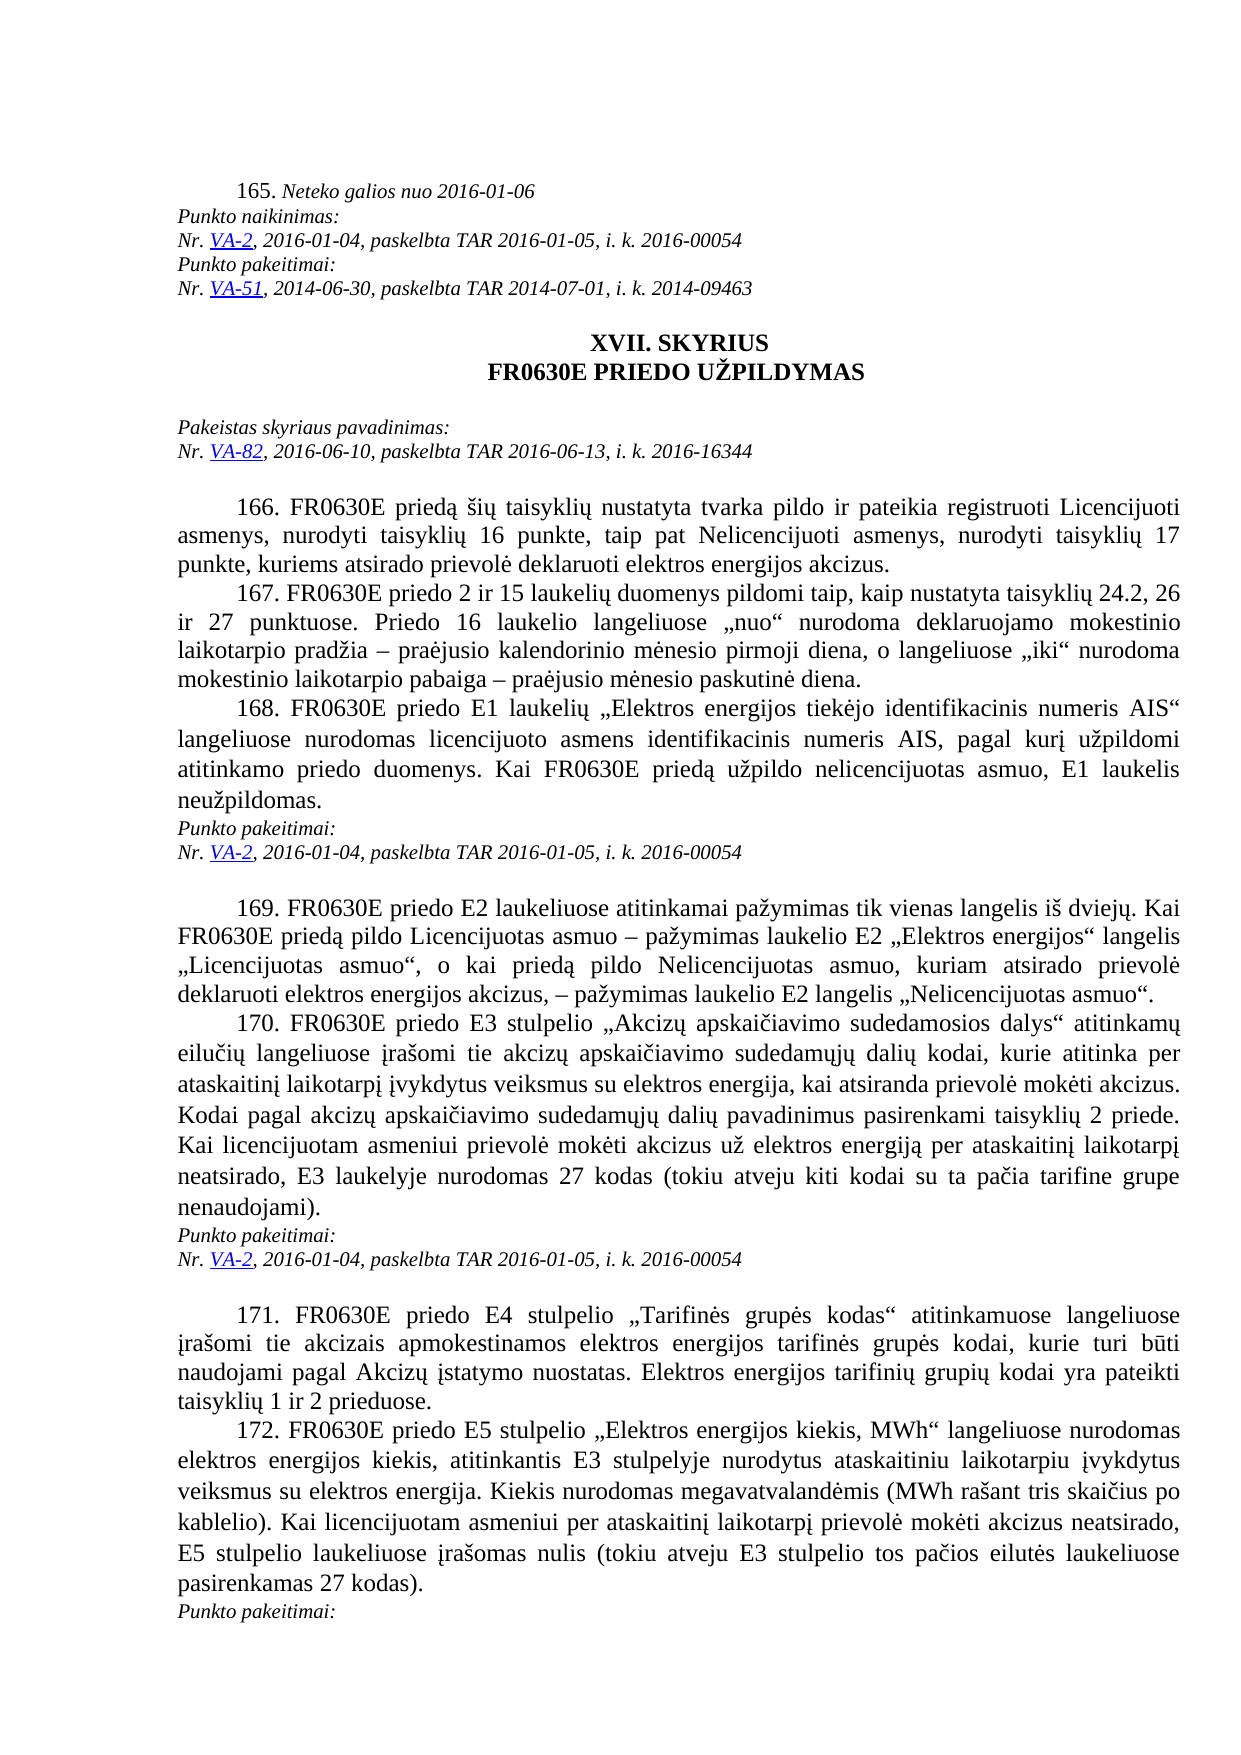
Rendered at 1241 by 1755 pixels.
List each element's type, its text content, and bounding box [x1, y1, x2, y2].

text Nr. VA-2, 2016-01-04, paskelbta TAR 2016-01-05, i. k. 2016-00054 [177, 840, 1181, 864]
text 165. Neteko galios nuo 2016-01-06 [177, 177, 1181, 203]
text Punkto pakeitimai: [177, 1223, 1181, 1247]
text Nr. VA-82, 2016-06-10, paskelbta TAR 2016-06-13, i. k. 2016-16344 [177, 439, 1181, 463]
text Nr. VA-51, 2014-06-30, paskelbta TAR 2014-07-01, i. k. 2014-09463 [177, 276, 1181, 300]
text XVII. SKYRIUS [177, 328, 1181, 357]
text Punkto naikinimas: [177, 203, 1181, 228]
text 172. FR0630E priedo E5 stulpelio „Elektros energijos kiekis, MWh“ langeliuose nurodomas elektros energijos kiekis, atitinkantis E3 stulpelyje nurodytus ataskaitiniu laikotarpiu įvykdytus veiksmus su elektros energija. Kiekis nurodomas megavatvalandėmis (MWh rašant tris skaičius po kablelio). Kai licencijuotam asmeniui per ataskaitinį laikotarpį prievolė mokėti akcizus neatsirado, E5 stulpelio laukeliuose įrašomas nulis (tokiu atveju E3 stulpelio tos pačios eilutės laukeliuose pasirenkamas 27 kodas). [177, 1415, 1181, 1597]
text FR0630E PRIEDO UŽPILDYMAS [177, 357, 1181, 386]
text Punkto pakeitimai: [177, 816, 1181, 840]
text Punkto pakeitimai: [177, 252, 1181, 276]
text Pakeistas skyriaus pavadinimas: [177, 415, 1181, 439]
text 171. FR0630E priedo E4 stulpelio „Tarifinės grupės kodas“ atitinkamuose langeliuose įrašomi tie akcizais apmokestinamos elektros energijos tarifinės grupės kodai, kurie turi būti naudojami pagal Akcizų įstatymo nuostatas. Elektros energijos tarifinių grupių kodai yra pateikti taisyklių 1 ir 2 prieduose. [177, 1300, 1181, 1415]
text Punkto pakeitimai: [177, 1599, 1181, 1623]
text 167. FR0630E priedo 2 ir 15 laukelių duomenys pildomi taip, kaip nustatyta taisyklių 24.2, 26 ir 27 punktuose. Priedo 16 laukelio langeliuose „nuo“ nurodoma deklaruojamo mokestinio laikotarpio pradžia – praėjusio kalendorinio mėnesio pirmoji diena, o langeliuose „iki“ nurodoma mokestinio laikotarpio pabaiga – praėjusio mėnesio paskutinė diena. [177, 578, 1181, 693]
text 166. FR0630E priedą šių taisyklių nustatyta tvarka pildo ir pateikia registruoti Licencijuoti asmenys, nurodyti taisyklių 16 punkte, taip pat Nelicencijuoti asmenys, nurodyti taisyklių 17 punkte, kuriems atsirado prievolė deklaruoti elektros energijos akcizus. [177, 492, 1181, 578]
text 168. FR0630E priedo E1 laukelių „Elektros energijos tiekėjo identifikacinis numeris AIS“ langeliuose nurodomas licencijuoto asmens identifikacinis numeris AIS, pagal kurį užpildomi atitinkamo priedo duomenys. Kai FR0630E priedą užpildo nelicencijuotas asmuo, E1 laukelis neužpildomas. [177, 693, 1181, 814]
text Nr. VA-2, 2016-01-04, paskelbta TAR 2016-01-05, i. k. 2016-00054 [177, 1247, 1181, 1271]
text Nr. VA-2, 2016-01-04, paskelbta TAR 2016-01-05, i. k. 2016-00054 [177, 228, 1181, 252]
text 169. FR0630E priedo E2 laukeliuose atitinkamai pažymimas tik vienas langelis iš dviejų. Kai FR0630E priedą pildo Licencijuotas asmuo – pažymimas laukelio E2 „Elektros energijos“ langelis „Licencijuotas asmuo“, o kai priedą pildo Nelicencijuotas asmuo, kuriam atsirado prievolė deklaruoti elektros energijos akcizus, – pažymimas laukelio E2 langelis „Nelicencijuotas asmuo“. [177, 893, 1181, 1008]
text 170. FR0630E priedo E3 stulpelio „Akcizų apskaičiavimo sudedamosios dalys“ atitinkamų eilučių langeliuose įrašomi tie akcizų apskaičiavimo sudedamųjų dalių kodai, kurie atitinka per ataskaitinį laikotarpį įvykdytus veiksmus su elektros energija, kai atsiranda prievolė mokėti akcizus. Kodai pagal akcizų apskaičiavimo sudedamųjų dalių pavadinimus pasirenkami taisyklių 2 priede. Kai licencijuotam asmeniui prievolė mokėti akcizus už elektros energiją per ataskaitinį laikotarpį neatsirado, E3 laukelyje nurodomas 27 kodas (tokiu atveju kiti kodai su ta pačia tarifine grupe nenaudojami). [177, 1008, 1181, 1221]
